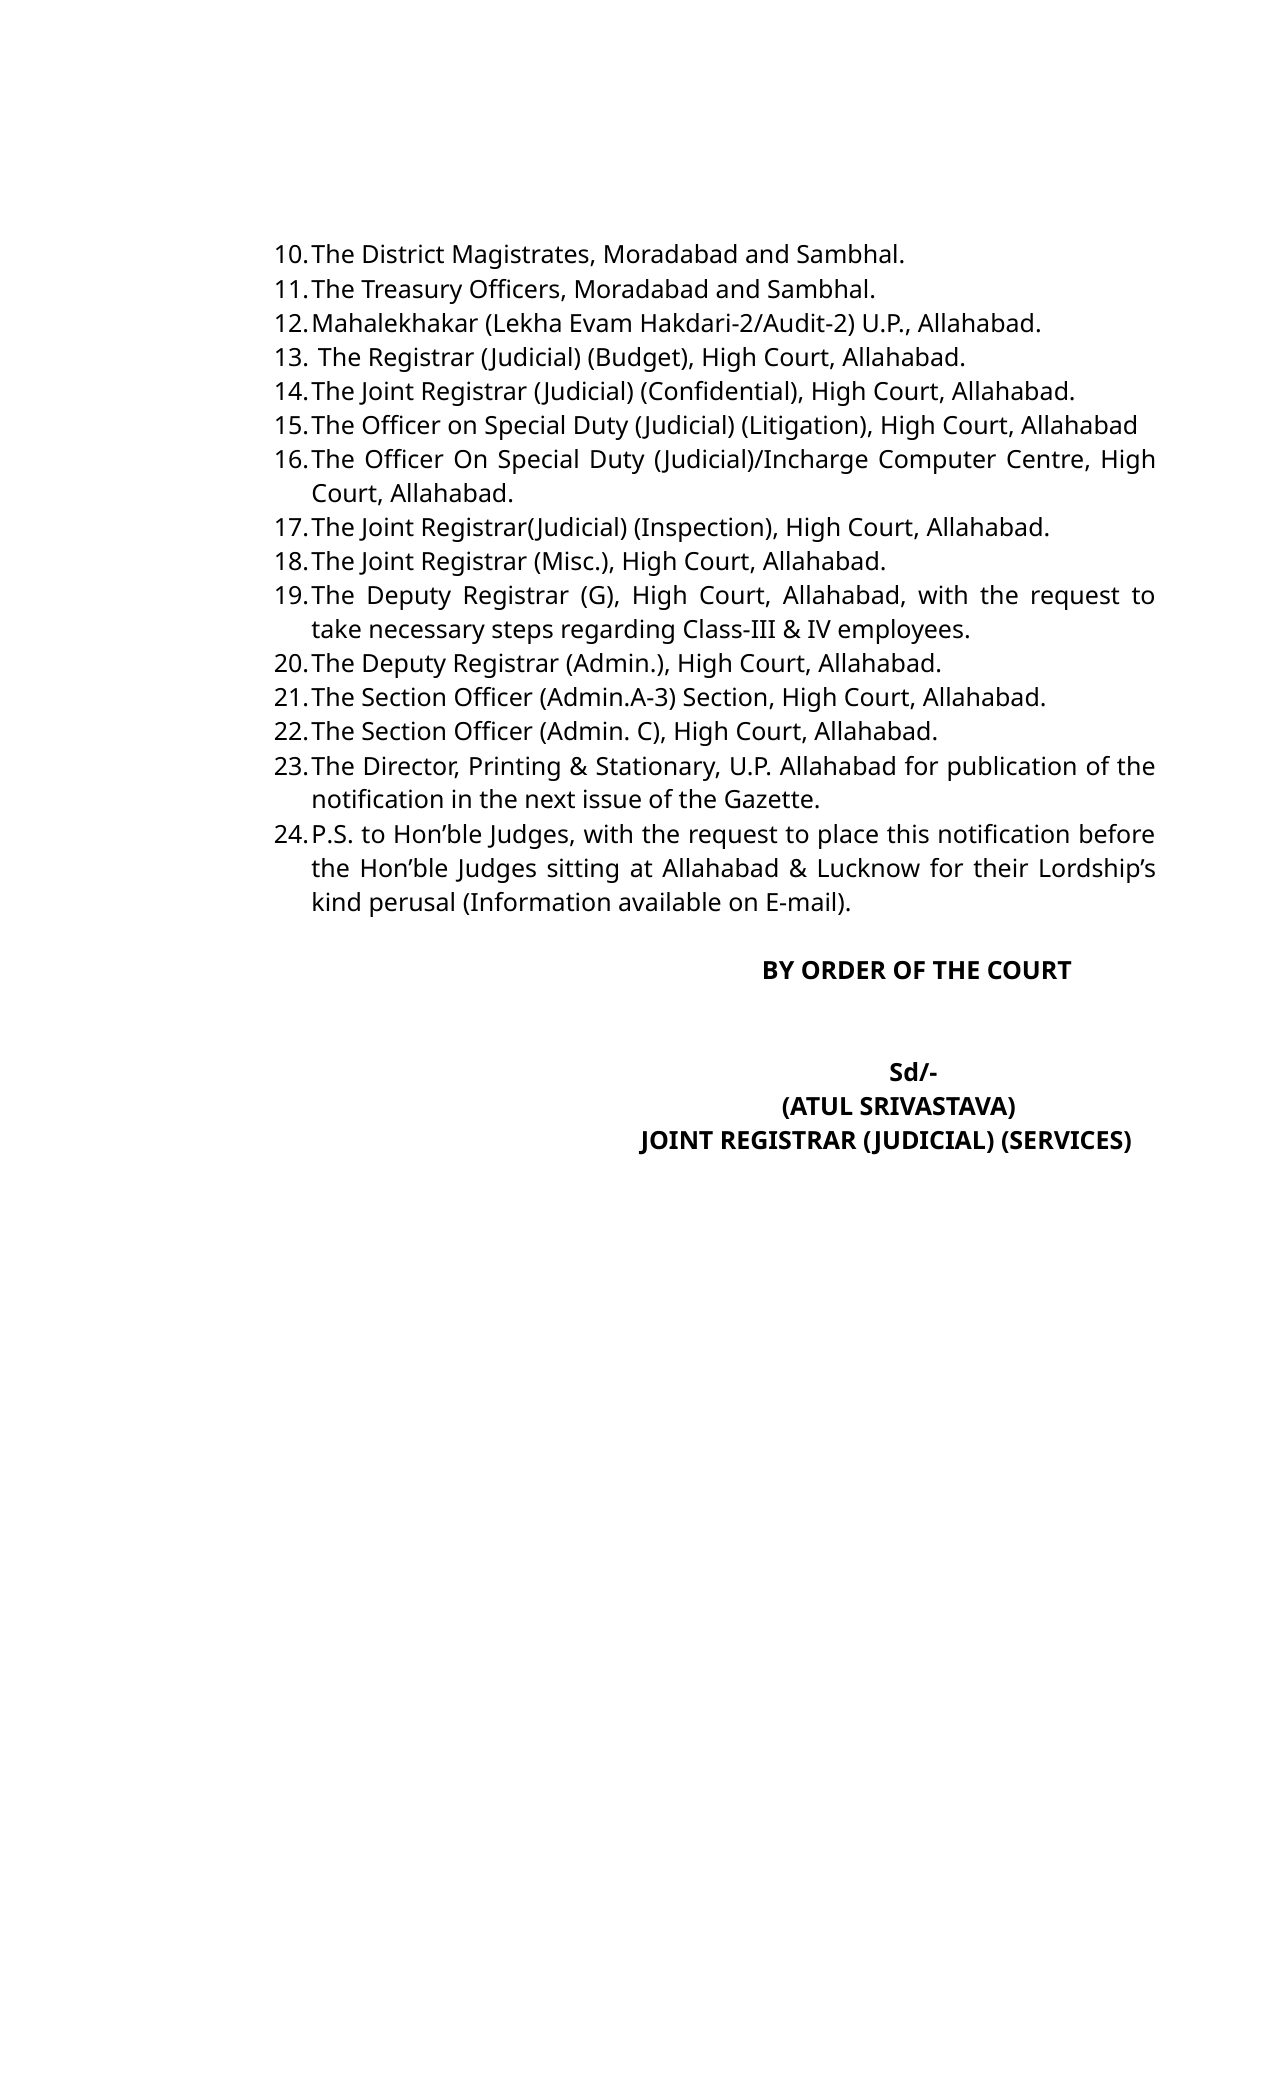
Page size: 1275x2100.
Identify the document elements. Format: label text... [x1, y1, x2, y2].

list The Deputy Registrar (G), High Court, Allahabad, with the request to take necessary steps regarding Class-III & IV employees. [274, 578, 1157, 646]
list The Section Officer (Admin. C), High Court, Allahabad. [274, 714, 1157, 748]
text Sd/- [236, 1055, 1157, 1089]
text BY ORDER OF THE COURT [236, 952, 1157, 987]
text (ATUL SRIVASTAVA) [236, 1089, 1157, 1123]
list The Director, Printing & Stationary, U.P. Allahabad for publication of the notification in the next issue of the Gazette. [274, 748, 1157, 816]
list The Joint Registrar (Misc.), High Court, Allahabad. [274, 544, 1157, 578]
list The Deputy Registrar (Admin.), High Court, Allahabad. [274, 646, 1157, 680]
list The Officer On Special Duty (Judicial)/Incharge Computer Centre, High Court, Allahabad. [274, 442, 1157, 510]
list P.S. to Hon’ble Judges, with the request to place this notification before the Hon’ble Judges sitting at Allahabad & Lucknow for their Lordship’s kind perusal (Information available on E-mail). [274, 816, 1157, 918]
text JOINT REGISTRAR (JUDICIAL) (SERVICES) [236, 1123, 1157, 1157]
list The Officer on Special Duty (Judicial) (Litigation), High Court, Allahabad [274, 407, 1157, 442]
list The Section Officer (Admin.A-3) Section, High Court, Allahabad. [274, 680, 1157, 714]
list The Joint Registrar (Judicial) (Confidential), High Court, Allahabad. [274, 373, 1157, 407]
list The Registrar (Judicial) (Budget), High Court, Allahabad. [274, 339, 1157, 373]
list The Treasury Officers, Moradabad and Sambhal. [274, 271, 1157, 305]
list The Joint Registrar(Judicial) (Inspection), High Court, Allahabad. [274, 510, 1157, 544]
list The District Magistrates, Moradabad and Sambhal. [274, 237, 1157, 271]
list Mahalekhakar (Lekha Evam Hakdari-2/Audit-2) U.P., Allahabad. [274, 305, 1157, 339]
